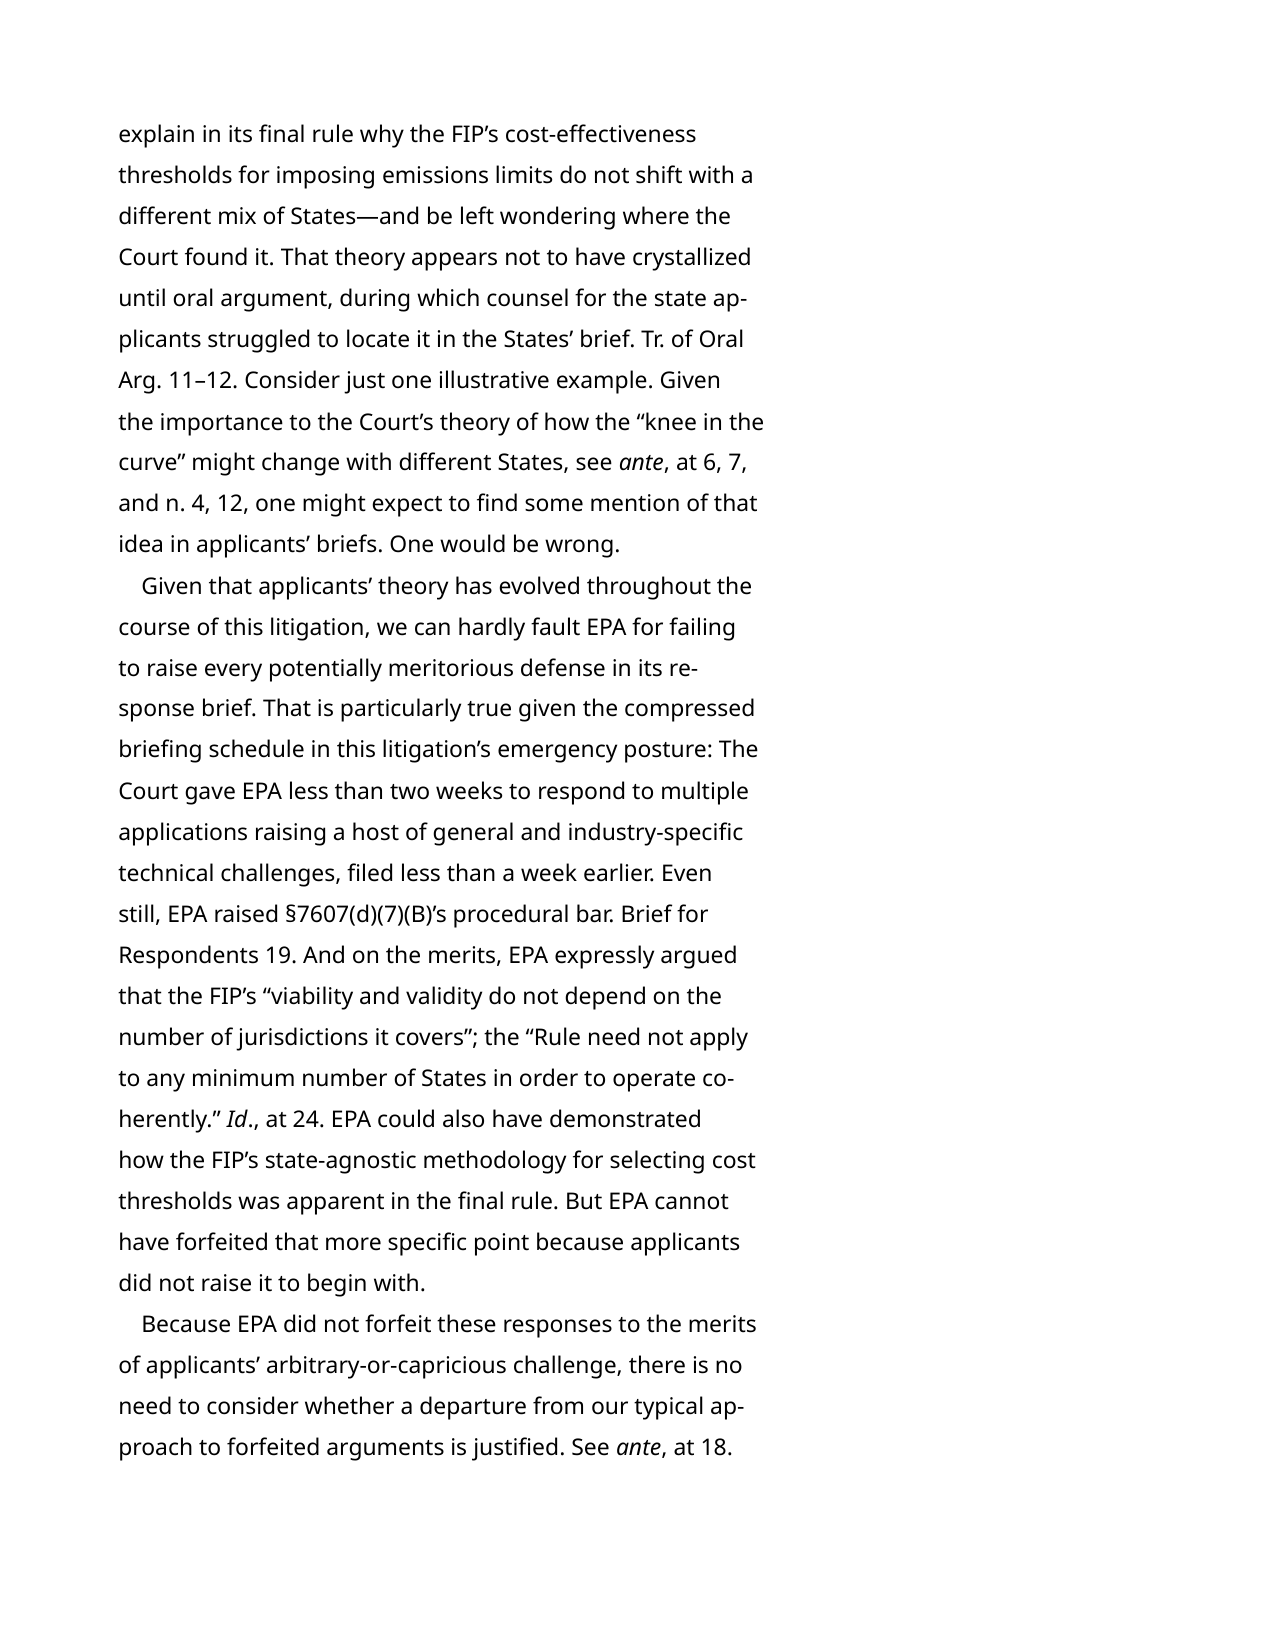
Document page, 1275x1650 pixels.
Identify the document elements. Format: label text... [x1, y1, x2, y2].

text course of this litigation, we can hardly fault EPA for failing [118, 611, 1157, 642]
text Respondents 19. And on the merits, EPA expressly argued [118, 938, 1157, 970]
text Given that applicants’ theory has evolved throughout the [141, 569, 1157, 601]
text number of jurisdictions it covers”; the “Rule need not apply [118, 1021, 1157, 1052]
text curve” might change with different States, see ante, at 6, 7, [118, 446, 1157, 478]
text to raise every potentially meritorious defense in its re- [118, 651, 1157, 683]
text thresholds was apparent in the final rule. But EPA cannot [118, 1185, 1157, 1216]
text and n. 4, 12, one might expect to find some mention of that [118, 487, 1157, 518]
text to any minimum number of States in order to operate co- [118, 1062, 1157, 1093]
text Because EPA did not forfeit these responses to the merits [141, 1308, 1157, 1339]
text applications raising a host of general and industry-specific [118, 816, 1157, 847]
text Court found it. That theory appears not to have crystallized [118, 241, 1157, 272]
text the importance to the Court’s theory of how the “knee in the [118, 405, 1157, 437]
text Arg. 11–12. Consider just one illustrative example. Given [118, 364, 1157, 396]
text need to consider whether a departure from our typical ap- [118, 1390, 1157, 1422]
text thresholds for imposing emissions limits do not shift with a [118, 159, 1157, 191]
text that the FIP’s “viability and validity do not depend on the [118, 980, 1157, 1011]
text technical challenges, filed less than a week earlier. Even [118, 857, 1157, 888]
text until oral argument, during which counsel for the state ap- [118, 282, 1157, 313]
text still, EPA raised §7607(d)(7)(B)’s procedural bar. Brief for [118, 897, 1157, 929]
text have forfeited that more specific point because applicants [118, 1226, 1157, 1257]
text how the FIP’s state-agnostic methodology for selecting cost [118, 1144, 1157, 1175]
text explain in its final rule why the FIP’s cost-effectiveness [118, 118, 1157, 149]
text of applicants’ arbitrary-or-capricious challenge, there is no [118, 1349, 1157, 1380]
text did not raise it to begin with. [118, 1267, 1157, 1298]
text sponse brief. That is particularly true given the compressed [118, 692, 1157, 724]
text Court gave EPA less than two weeks to respond to multiple [118, 775, 1157, 806]
text different mix of States—and be left wondering where the [118, 200, 1157, 232]
text idea in applicants’ briefs. One would be wrong. [118, 528, 1157, 559]
text proach to forfeited arguments is justified. See ante, at 18. [118, 1431, 1157, 1462]
text herently.” Id., at 24. EPA could also have demonstrated [118, 1103, 1157, 1134]
text plicants struggled to locate it in the States’ brief. Tr. of Oral [118, 323, 1157, 354]
text briefing schedule in this litigation’s emergency posture: The [118, 733, 1157, 765]
